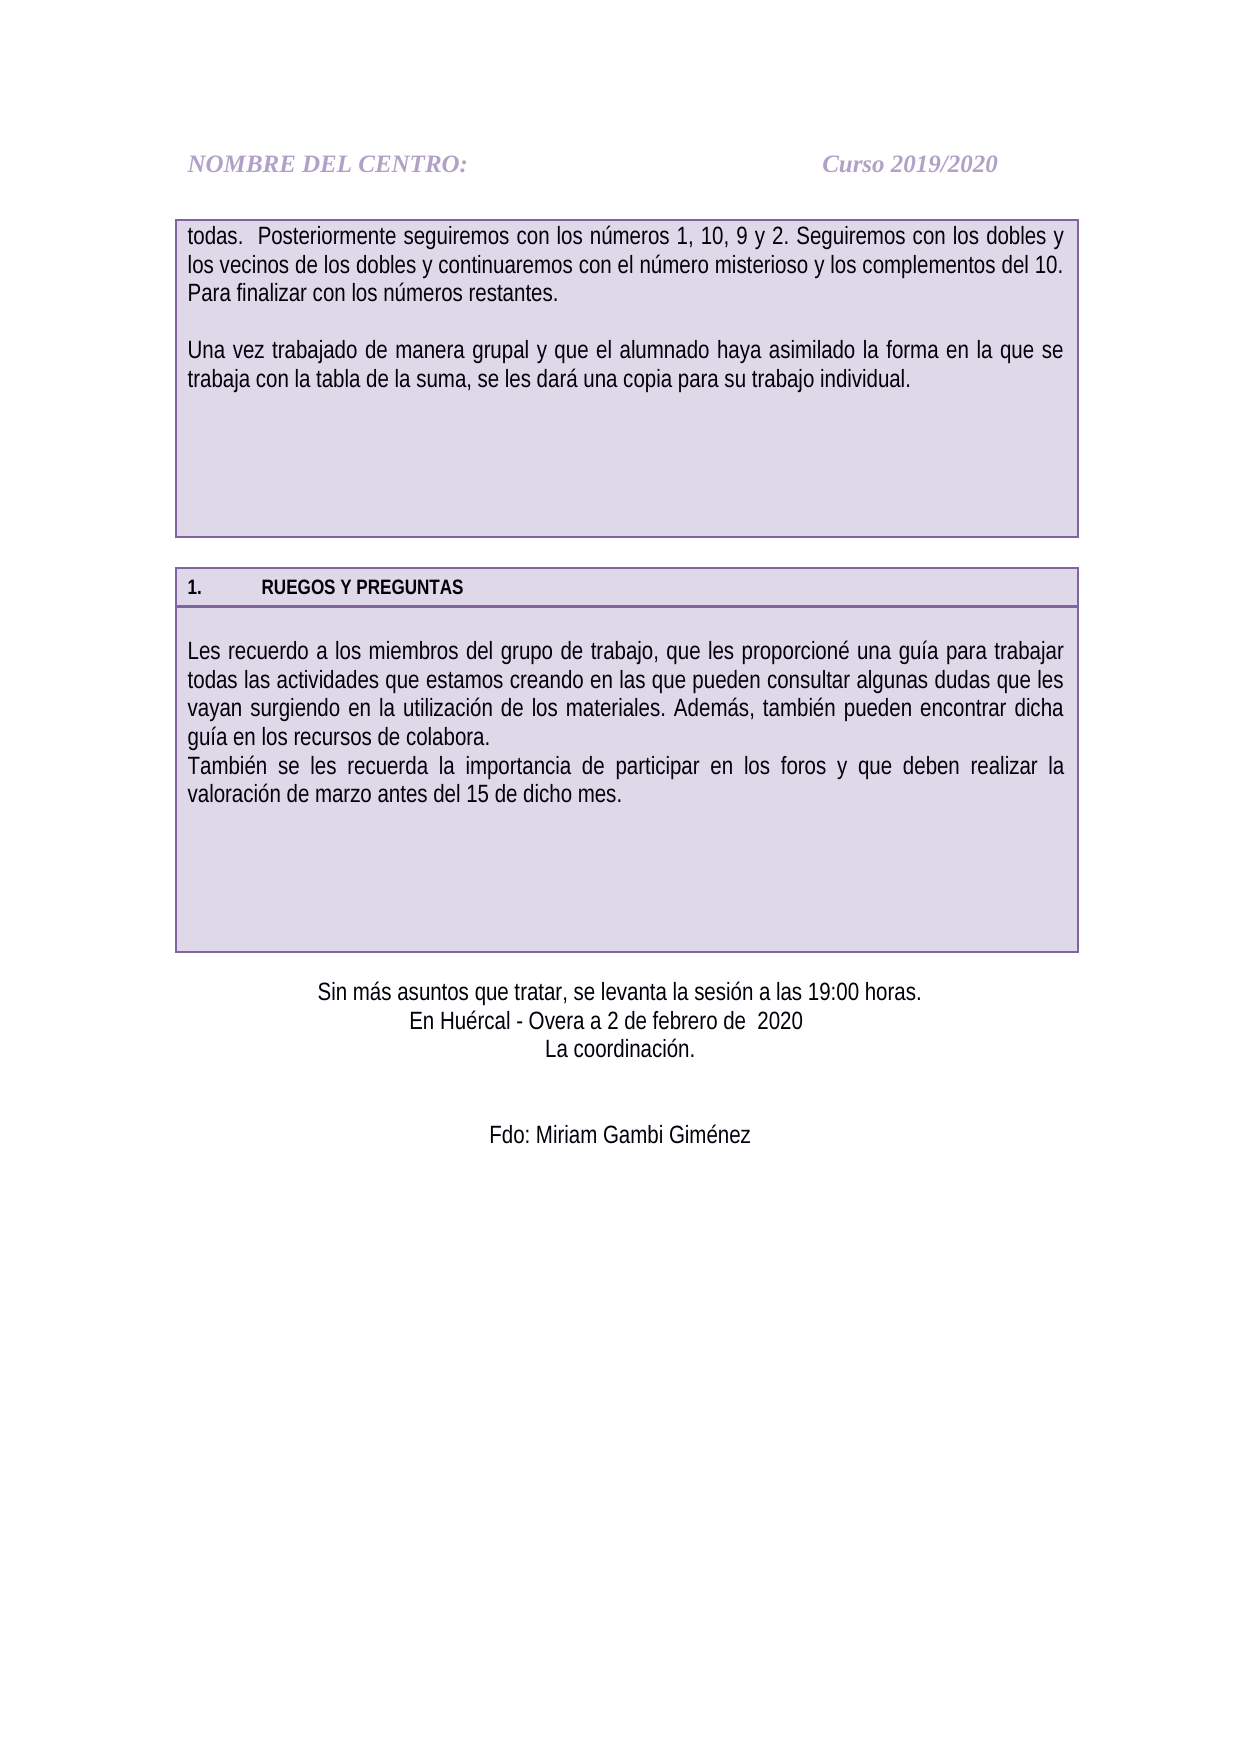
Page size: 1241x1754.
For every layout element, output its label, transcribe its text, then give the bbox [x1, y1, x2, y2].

text Fdo: Miriam Gambi Giménez [187, 1120, 1053, 1149]
table_cell todas. Posteriormente seguiremos con los números 1, 10, 9 y 2. Seguiremos con los dobles y los vecinos de los dobles y continuaremos con el número misterioso y los complementos del 10. Para finalizar con los números restantes. Una vez trabajado de manera grupal y que el alumnado haya asimilado la forma en la que se trabaja con la tabla de la suma, se les dará una copia para su trabajo individual. [177, 221, 1077, 536]
text Sin más asuntos que tratar, se levanta la sesión a las 19:00 horas. [187, 977, 1053, 1006]
table_cell Les recuerdo a los miembros del grupo de trabajo, que les proporcioné una guía para trabajar todas las actividades que estamos creando en las que pueden consultar algunas dudas que les vayan surgiendo en la utilización de los materiales. Además, también pueden encontrar dicha guía en los recursos de colabora. También se les recuerda la importancia de participar en los foros y que deben realizar la valoración de marzo antes del 15 de dicho mes. [177, 608, 1077, 951]
text La coordinación. [187, 1034, 1053, 1063]
table_header RUEGOS Y PREGUNTAS [177, 569, 1077, 605]
text En Huércal - Overa a 2 de febrero de 2020 [187, 1006, 1053, 1034]
